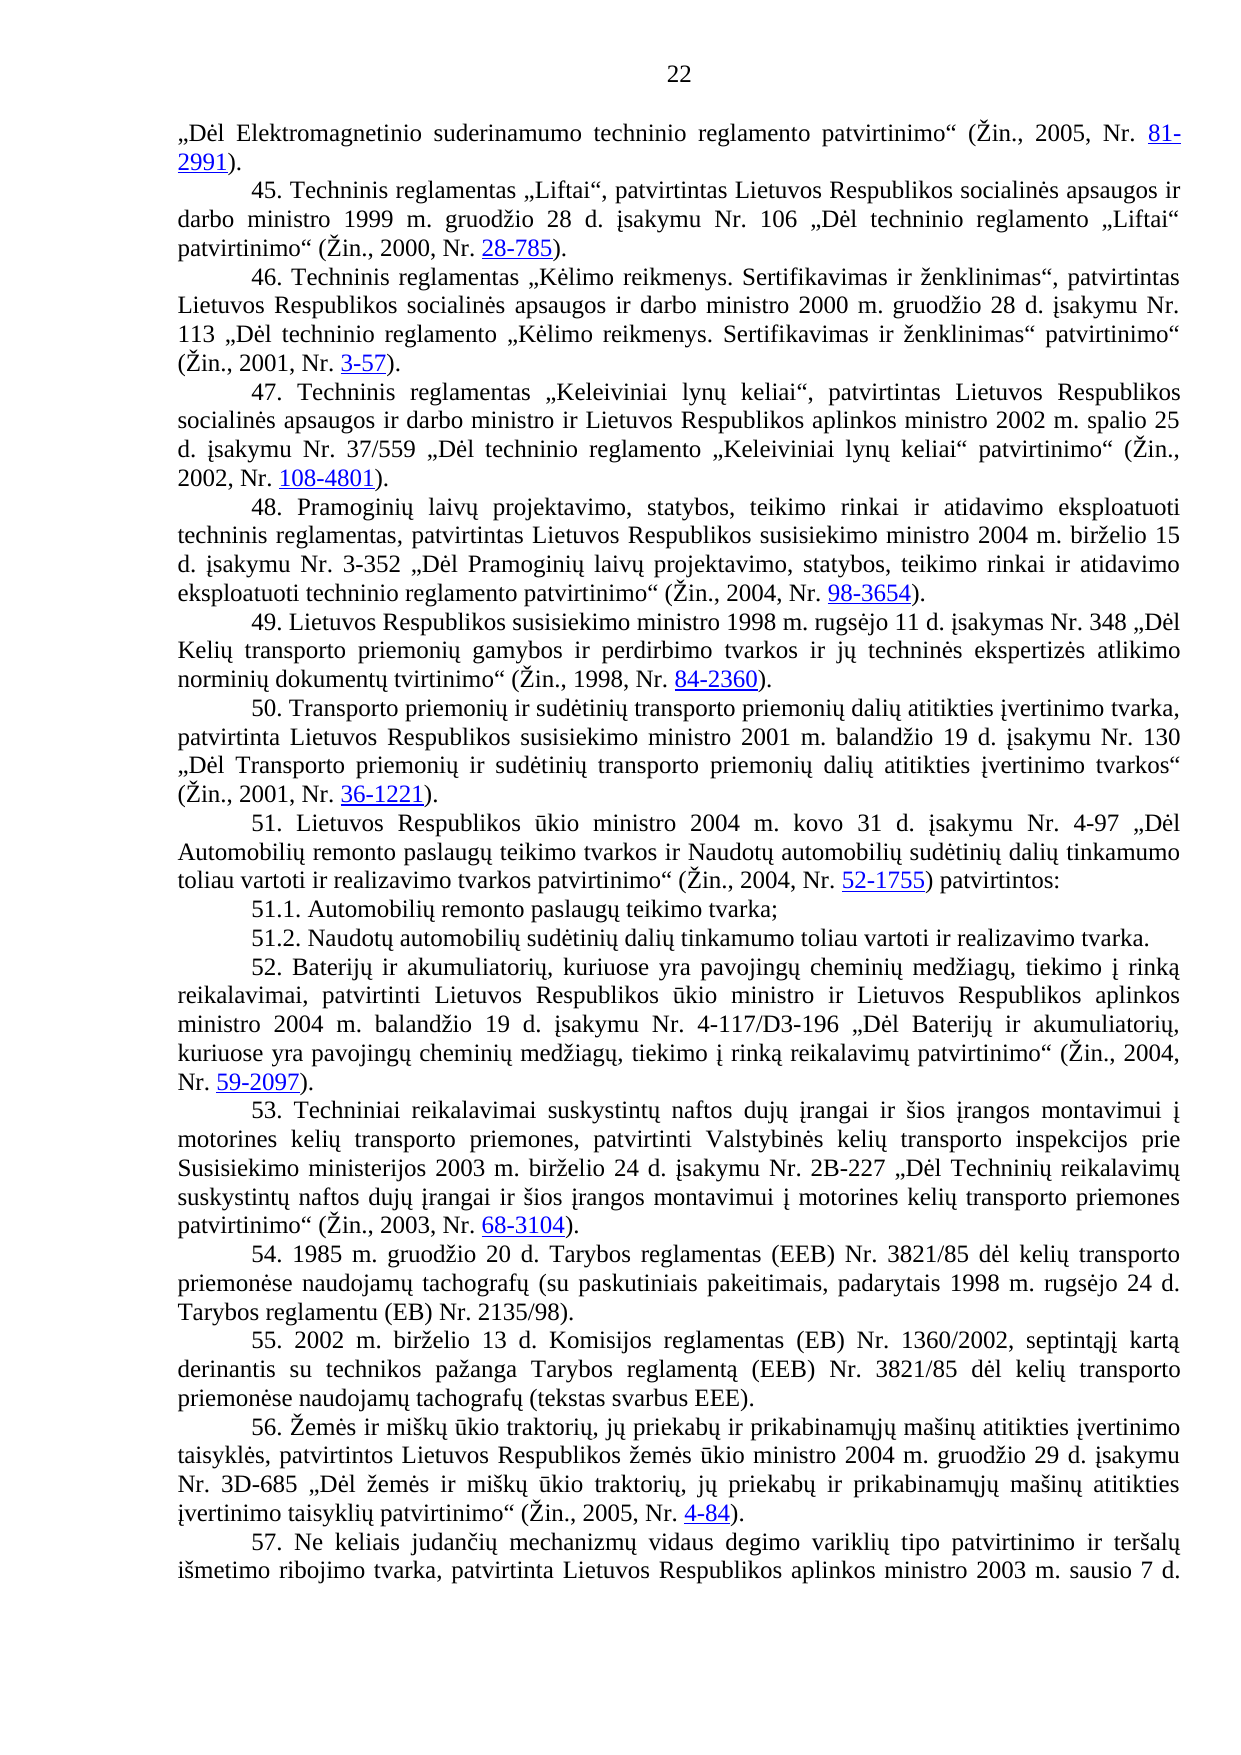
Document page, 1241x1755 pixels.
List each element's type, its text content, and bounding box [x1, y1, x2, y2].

text „Dėl Elektromagnetinio suderinamumo techninio reglamento patvirtinimo“ (Žin., 2005, Nr. 81-2991). [177, 118, 1181, 176]
text 57. Ne keliais judančių mechanizmų vidaus degimo variklių tipo patvirtinimo ir teršalų išmetimo ribojimo tvarka, patvirtinta Lietuvos Respublikos aplinkos ministro 2003 m. sausio 7 d. [177, 1527, 1181, 1584]
text 51.2. Naudotų automobilių sudėtinių dalių tinkamumo toliau vartoti ir realizavimo tvarka. [177, 923, 1181, 952]
text 46. Techninis reglamentas „Kėlimo reikmenys. Sertifikavimas ir ženklinimas“, patvirtintas Lietuvos Respublikos socialinės apsaugos ir darbo ministro 2000 m. gruodžio 28 d. įsakymu Nr. 113 „Dėl techninio reglamento „Kėlimo reikmenys. Sertifikavimas ir ženklinimas“ patvirtinimo“ (Žin., 2001, Nr. 3-57). [177, 262, 1181, 377]
text 55. 2002 m. birželio 13 d. Komisijos reglamentas (EB) Nr. 1360/2002, septintąjį kartą derinantis su technikos pažanga Tarybos reglamentą (EEB) Nr. 3821/85 dėl kelių transporto priemonėse naudojamų tachografų (tekstas svarbus EEE). [177, 1326, 1181, 1412]
text 51.1. Automobilių remonto paslaugų teikimo tvarka; [177, 894, 1181, 923]
text 47. Techninis reglamentas „Keleiviniai lynų keliai“, patvirtintas Lietuvos Respublikos socialinės apsaugos ir darbo ministro ir Lietuvos Respublikos aplinkos ministro 2002 m. spalio 25 d. įsakymu Nr. 37/559 „Dėl techninio reglamento „Keleiviniai lynų keliai“ patvirtinimo“ (Žin., 2002, Nr. 108-4801). [177, 377, 1181, 492]
text 56. Žemės ir miškų ūkio traktorių, jų priekabų ir prikabinamųjų mašinų atitikties įvertinimo taisyklės, patvirtintos Lietuvos Respublikos žemės ūkio ministro 2004 m. gruodžio 29 d. įsakymu Nr. 3D-685 „Dėl žemės ir miškų ūkio traktorių, jų priekabų ir prikabinamųjų mašinų atitikties įvertinimo taisyklių patvirtinimo“ (Žin., 2005, Nr. 4-84). [177, 1412, 1181, 1527]
text 50. Transporto priemonių ir sudėtinių transporto priemonių dalių atitikties įvertinimo tvarka, patvirtinta Lietuvos Respublikos susisiekimo ministro 2001 m. balandžio 19 d. įsakymu Nr. 130 „Dėl Transporto priemonių ir sudėtinių transporto priemonių dalių atitikties įvertinimo tvarkos“ (Žin., 2001, Nr. 36-1221). [177, 693, 1181, 808]
text 49. Lietuvos Respublikos susisiekimo ministro 1998 m. rugsėjo 11 d. įsakymas Nr. 348 „Dėl Kelių transporto priemonių gamybos ir perdirbimo tvarkos ir jų techninės ekspertizės atlikimo norminių dokumentų tvirtinimo“ (Žin., 1998, Nr. 84-2360). [177, 607, 1181, 693]
text 53. Techniniai reikalavimai suskystintų naftos dujų įrangai ir šios įrangos montavimui į motorines kelių transporto priemones, patvirtinti Valstybinės kelių transporto inspekcijos prie Susisiekimo ministerijos 2003 m. birželio 24 d. įsakymu Nr. 2B-227 „Dėl Techninių reikalavimų suskystintų naftos dujų įrangai ir šios įrangos montavimui į motorines kelių transporto priemones patvirtinimo“ (Žin., 2003, Nr. 68-3104). [177, 1096, 1181, 1239]
text 45. Techninis reglamentas „Liftai“, patvirtintas Lietuvos Respublikos socialinės apsaugos ir darbo ministro 1999 m. gruodžio 28 d. įsakymu Nr. 106 „Dėl techninio reglamento „Liftai“ patvirtinimo“ (Žin., 2000, Nr. 28-785). [177, 176, 1181, 262]
text 48. Pramoginių laivų projektavimo, statybos, teikimo rinkai ir atidavimo eksploatuoti techninis reglamentas, patvirtintas Lietuvos Respublikos susisiekimo ministro 2004 m. birželio 15 d. įsakymu Nr. 3-352 „Dėl Pramoginių laivų projektavimo, statybos, teikimo rinkai ir atidavimo eksploatuoti techninio reglamento patvirtinimo“ (Žin., 2004, Nr. 98-3654). [177, 492, 1181, 607]
text 54. 1985 m. gruodžio 20 d. Tarybos reglamentas (EEB) Nr. 3821/85 dėl kelių transporto priemonėse naudojamų tachografų (su paskutiniais pakeitimais, padarytais 1998 m. rugsėjo 24 d. Tarybos reglamentu (EB) Nr. 2135/98). [177, 1239, 1181, 1326]
text 52. Baterijų ir akumuliatorių, kuriuose yra pavojingų cheminių medžiagų, tiekimo į rinką reikalavimai, patvirtinti Lietuvos Respublikos ūkio ministro ir Lietuvos Respublikos aplinkos ministro 2004 m. balandžio 19 d. įsakymu Nr. 4-117/D3-196 „Dėl Baterijų ir akumuliatorių, kuriuose yra pavojingų cheminių medžiagų, tiekimo į rinką reikalavimų patvirtinimo“ (Žin., 2004, Nr. 59-2097). [177, 952, 1181, 1096]
text 51. Lietuvos Respublikos ūkio ministro 2004 m. kovo 31 d. įsakymu Nr. 4-97 „Dėl Automobilių remonto paslaugų teikimo tvarkos ir Naudotų automobilių sudėtinių dalių tinkamumo toliau vartoti ir realizavimo tvarkos patvirtinimo“ (Žin., 2004, Nr. 52-1755) patvirtintos: [177, 808, 1181, 894]
